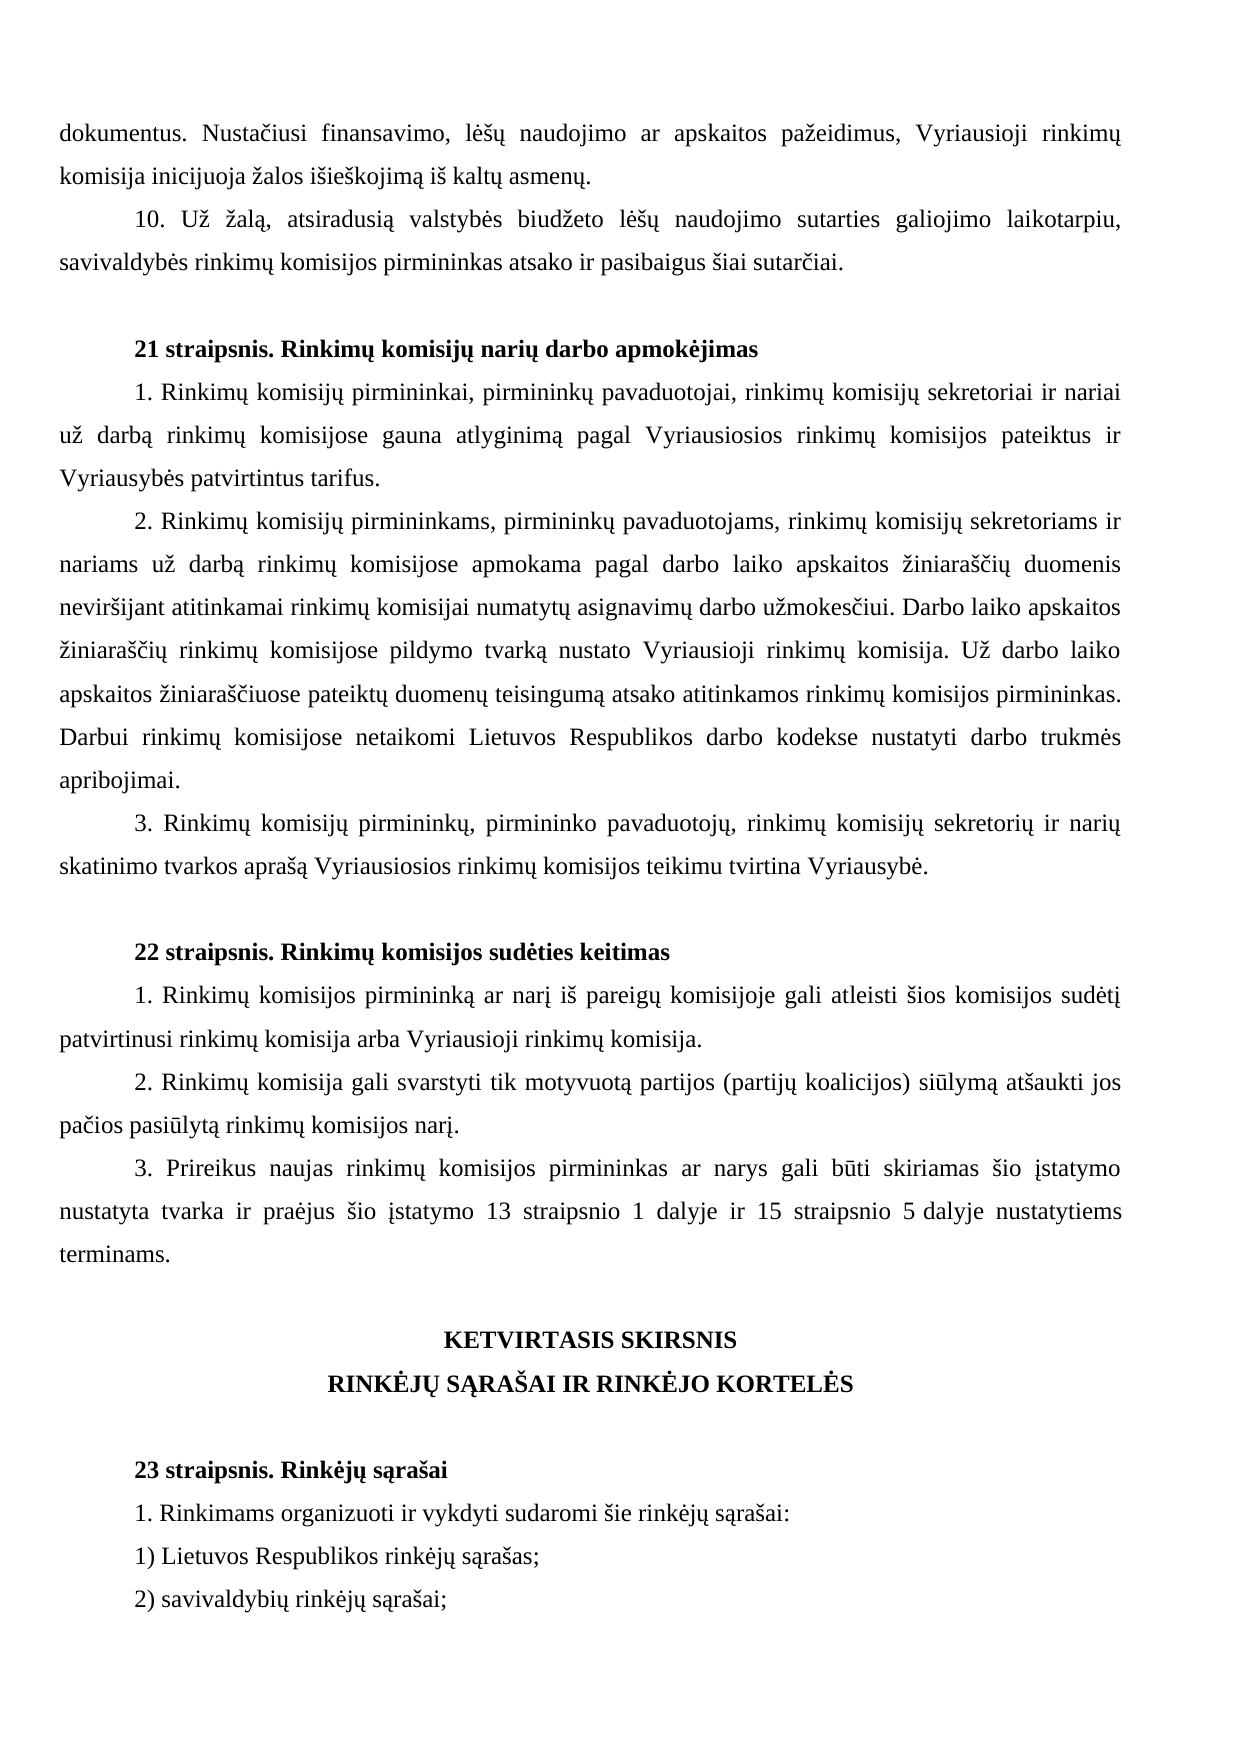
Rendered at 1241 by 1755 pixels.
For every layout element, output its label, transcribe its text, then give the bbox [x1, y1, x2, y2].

text 22 straipsnis. Rinkimų komisijos sudėties keitimas [59, 937, 1122, 966]
text 2) savivaldybių rinkėjų sąrašai; [59, 1584, 1122, 1613]
text 10. Už žalą, atsiradusią valstybės biudžeto lėšų naudojimo sutarties galiojimo laikotarpiu, savivaldybės rinkimų komisijos pirmininkas atsako ir pasibaigus šiai sutarčiai. [59, 204, 1122, 276]
text 23 straipsnis. Rinkėjų sąrašai [59, 1455, 1122, 1484]
text 1. Rinkimų komisijų pirmininkai, pirmininkų pavaduotojai, rinkimų komisijų sekretoriai ir nariai už darbą rinkimų komisijose gauna atlyginimą pagal Vyriausiosios rinkimų komisijos pateiktus ir Vyriausybės patvirtintus tarifus. [59, 377, 1122, 492]
text 3. Rinkimų komisijų pirmininkų, pirmininko pavaduotojų, rinkimų komisijų sekretorių ir narių skatinimo tvarkos aprašą Vyriausiosios rinkimų komisijos teikimu tvirtina Vyriausybė. [59, 808, 1122, 880]
text 21 straipsnis. Rinkimų komisijų narių darbo apmokėjimas [59, 334, 1122, 362]
text KETVIRTASIS SKIRSNIS [59, 1326, 1122, 1354]
text dokumentus. Nustačiusi finansavimo, lėšų naudojimo ar apskaitos pažeidimus, Vyriausioji rinkimų komisija inicijuoja žalos išieškojimą iš kaltų asmenų. [59, 118, 1122, 190]
text 2. Rinkimų komisijų pirmininkams, pirmininkų pavaduotojams, rinkimų komisijų sekretoriams ir nariams už darbą rinkimų komisijose apmokama pagal darbo laiko apskaitos žiniaraščių duomenis neviršijant atitinkamai rinkimų komisijai numatytų asignavimų darbo užmokesčiui. Darbo laiko apskaitos žiniaraščių rinkimų komisijose pildymo tvarką nustato Vyriausioji rinkimų komisija. Už darbo laiko apskaitos žiniaraščiuose pateiktų duomenų teisingumą atsako atitinkamos rinkimų komisijos pirmininkas. Darbui rinkimų komisijose netaikomi Lietuvos Respublikos darbo kodekse nustatyti darbo trukmės apribojimai. [59, 506, 1122, 794]
text 1. Rinkimų komisijos pirmininką ar narį iš pareigų komisijoje gali atleisti šios komisijos sudėtį patvirtinusi rinkimų komisija arba Vyriausioji rinkimų komisija. [59, 981, 1122, 1052]
text 2. Rinkimų komisija gali svarstyti tik motyvuotą partijos (partijų koalicijos) siūlymą atšaukti jos pačios pasiūlytą rinkimų komisijos narį. [59, 1067, 1122, 1139]
text 3. Prireikus naujas rinkimų komisijos pirmininkas ar narys gali būti skiriamas šio įstatymo nustatyta tvarka ir praėjus šio įstatymo 13 straipsnio 1 dalyje ir 15 straipsnio 5 dalyje nustatytiems terminams. [59, 1153, 1122, 1268]
text 1) Lietuvos Respublikos rinkėjų sąrašas; [59, 1541, 1122, 1570]
text 1. Rinkimams organizuoti ir vykdyti sudaromi šie rinkėjų sąrašai: [59, 1498, 1122, 1527]
text RINKĖJŲ SĄRAŠAI IR RINKĖJO KORTELĖS [59, 1369, 1122, 1397]
